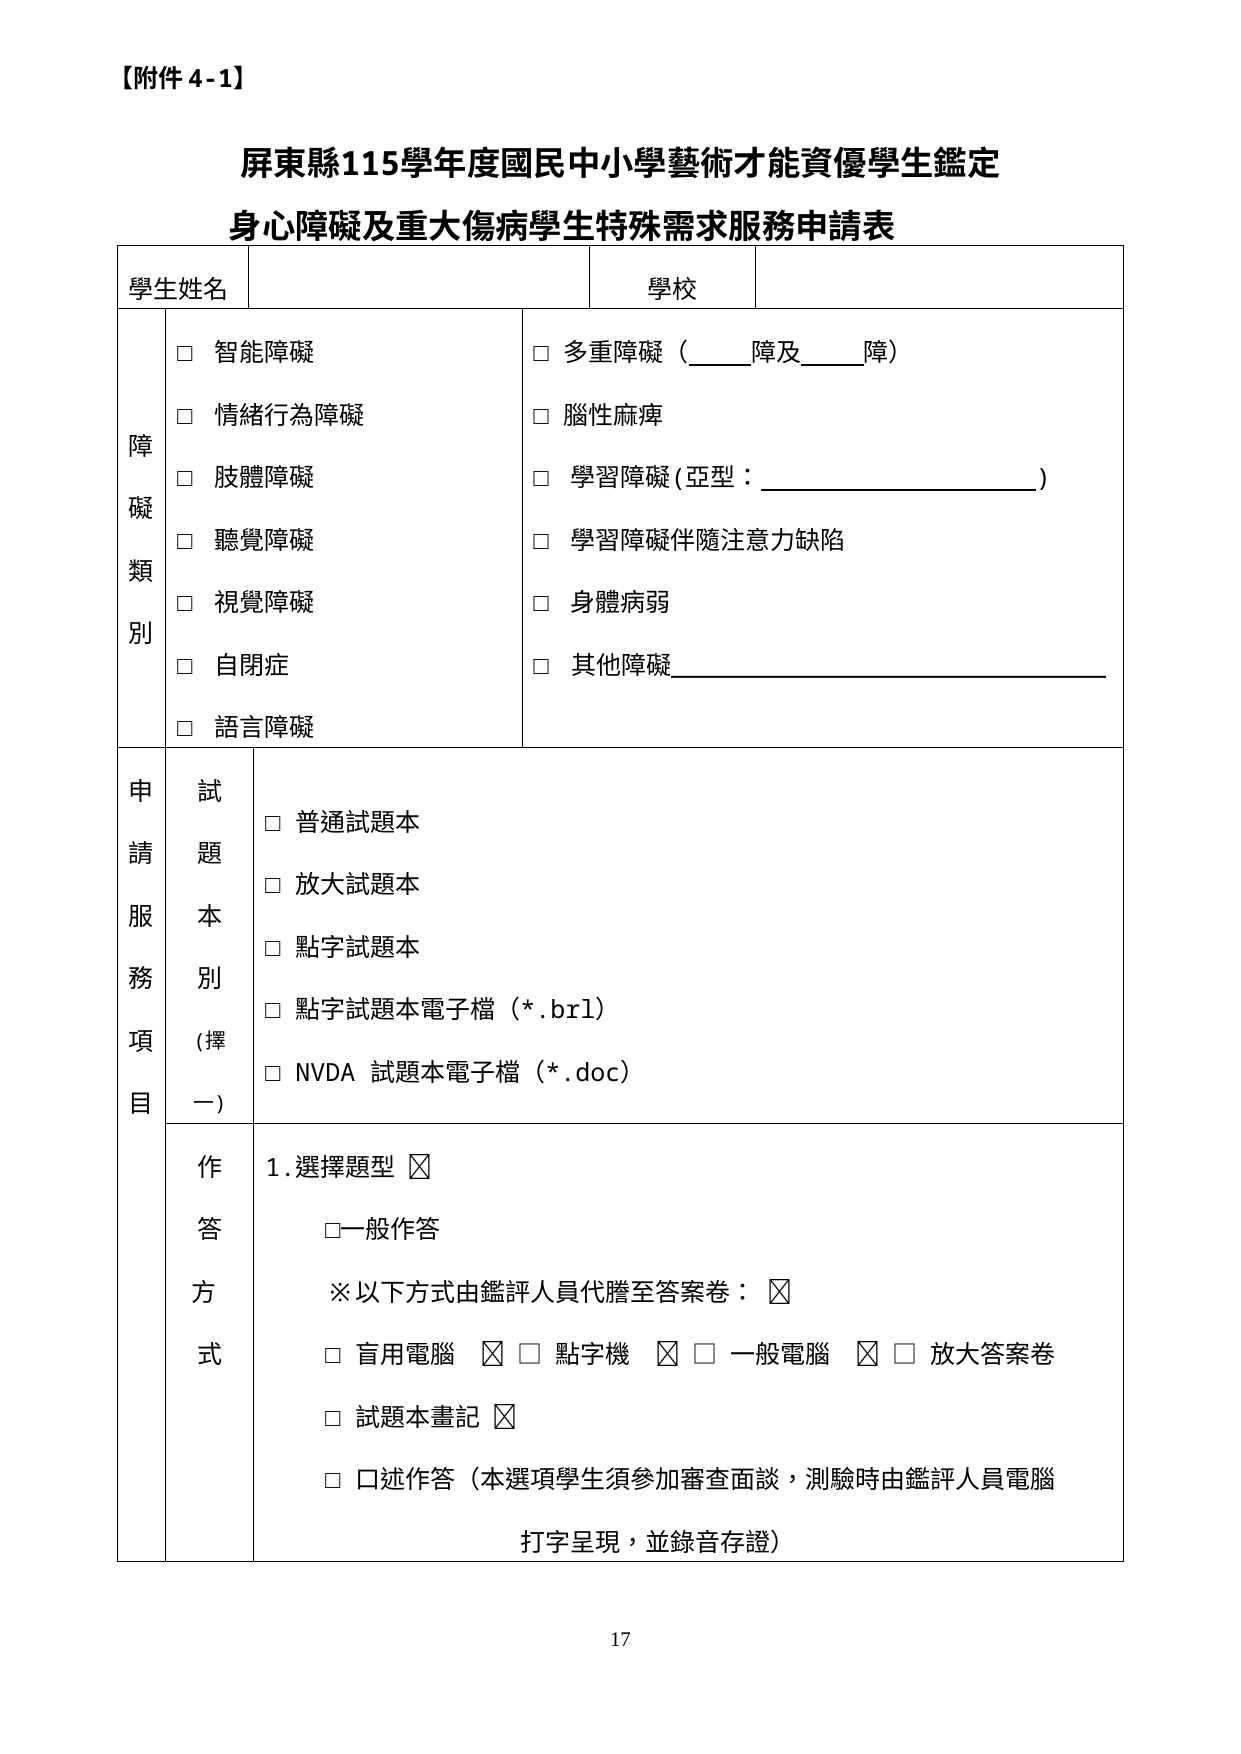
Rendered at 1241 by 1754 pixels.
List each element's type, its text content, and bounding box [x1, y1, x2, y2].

text 【附件4-1】 [108, 58, 262, 94]
table_header [249, 246, 589, 308]
table_cell 1.選擇題型  □一般作答 ※以下方式由鑑評人員代謄至答案卷：  □ 盲用電腦  □ 點字機  □ 一般電腦  □ 放大答案卷 □ 試題本畫記  □ 口述作答（本選項學生須參加審查面談，測驗時由鑑評人員電腦 打字呈現，並錄音存證） [254, 1124, 1123, 1561]
table_cell 申 請 服 務 項 目 [118, 748, 165, 1561]
text 屏東縣115學年度國民中小學藝術才能資優學生鑑定 [118, 119, 1122, 182]
table_cell □ 普通試題本 □ 放大試題本 □ 點字試題本 □ 點字試題本電子檔（*.brl） □ NVDA 試題本電子檔（*.doc） [254, 748, 1123, 1123]
table_header 學校 [590, 246, 755, 308]
table_cell 試 題 本 別 (擇一) [166, 748, 253, 1123]
table_header [756, 246, 1123, 308]
table_cell 作 答 方 式 [166, 1124, 253, 1561]
table_cell □ 多重障礙（ 障及 障） □ 腦性麻痺 學習障礙(亞型： ) 學習障礙伴隨注意力缺陷 身體病弱 其他障礙_____________________________ [523, 309, 1123, 747]
table_header 學生姓名 [118, 246, 248, 308]
table_cell 障 礙 類 別 [118, 309, 165, 747]
text 身心障礙及重大傷病學生特殊需求服務申請表 [118, 182, 1122, 244]
table_cell 智能障礙 情緒行為障礙 肢體障礙 聽覺障礙 視覺障礙 自閉症 語言障礙 [166, 309, 522, 747]
